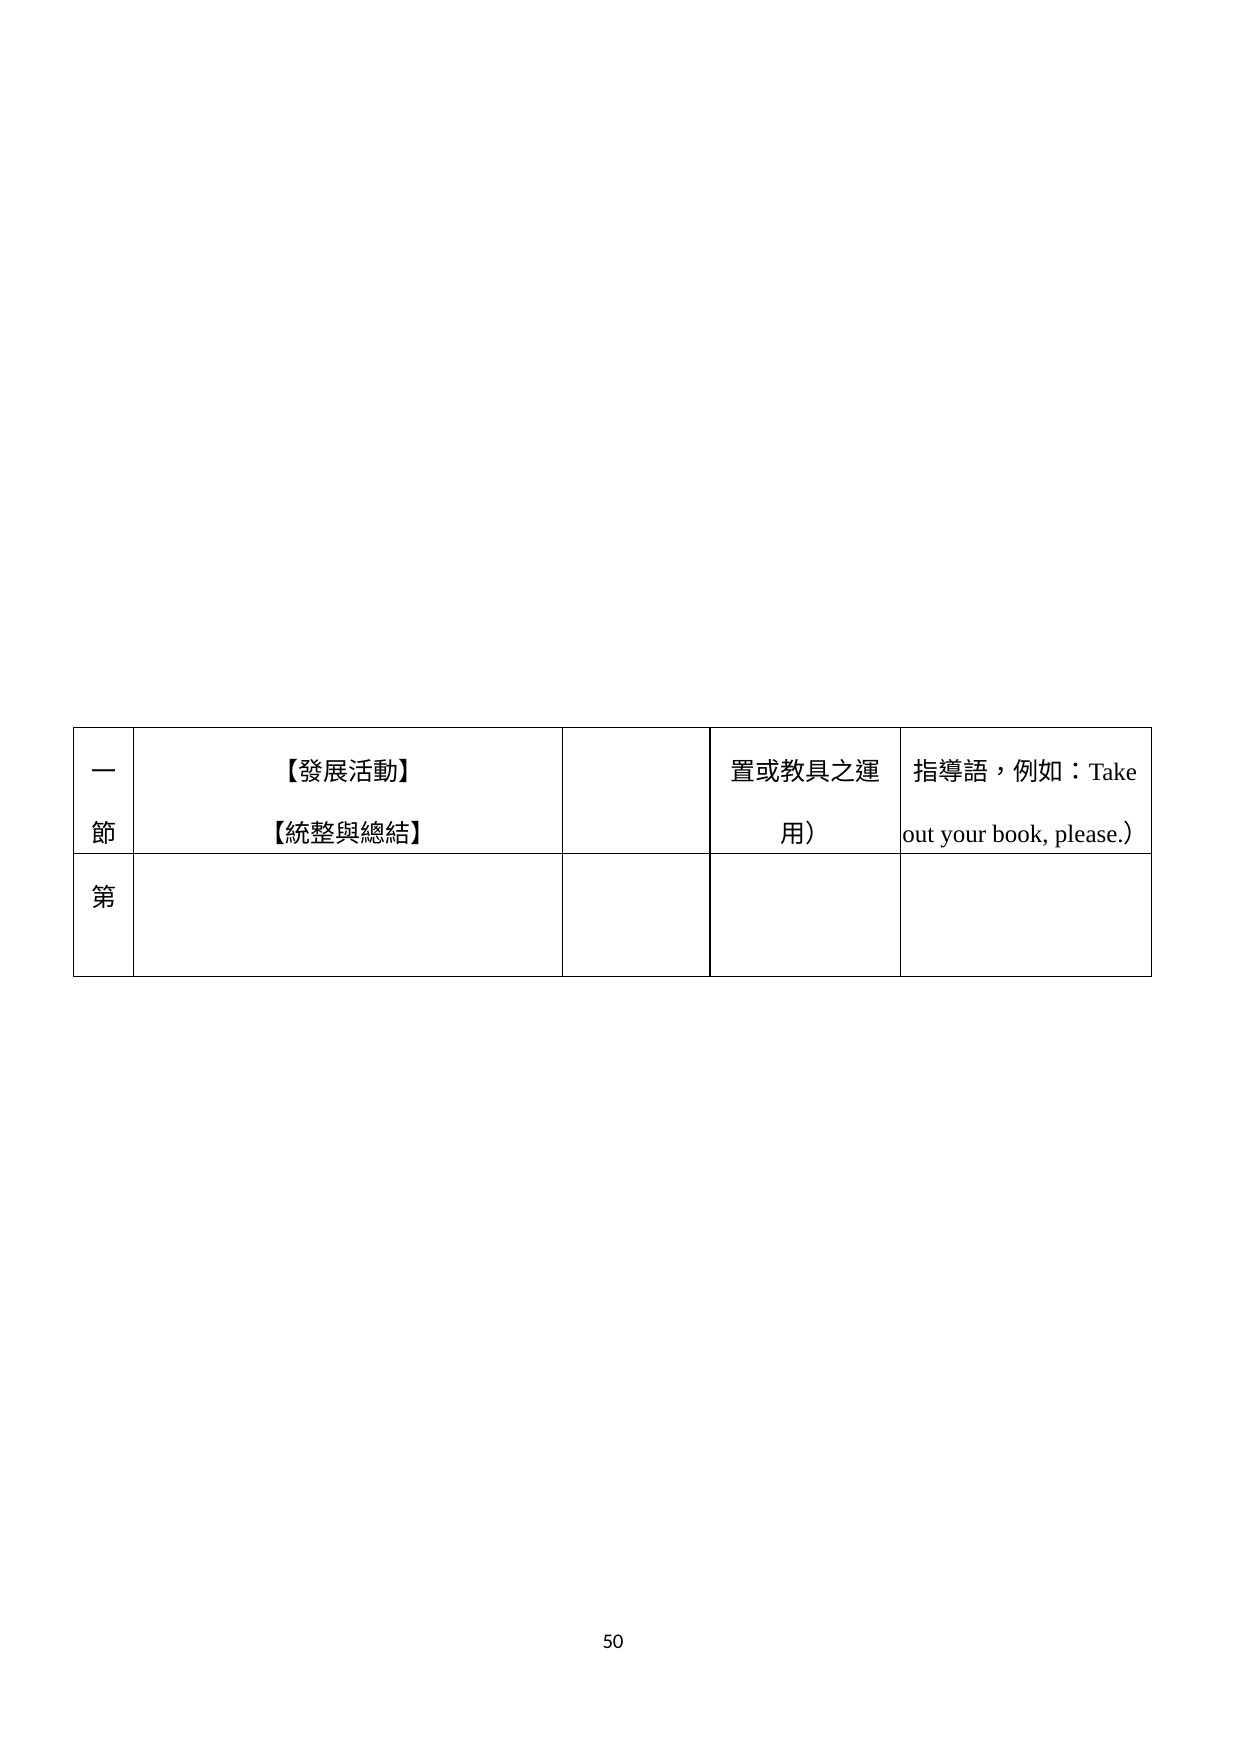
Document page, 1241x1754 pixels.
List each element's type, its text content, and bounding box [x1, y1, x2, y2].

table_cell 置或教具之運用） [711, 728, 900, 853]
table_cell [134, 854, 562, 976]
table_cell [563, 854, 709, 976]
table_cell 一 節 [74, 728, 133, 853]
table_cell [711, 854, 900, 976]
table_cell 【發展活動】 【統整與總結】 [134, 728, 562, 853]
table_cell 第 [74, 854, 133, 976]
table_cell [901, 854, 1151, 976]
table_cell [563, 728, 709, 853]
table_cell 指導語，例如：Take out your book, please.） [901, 728, 1151, 853]
